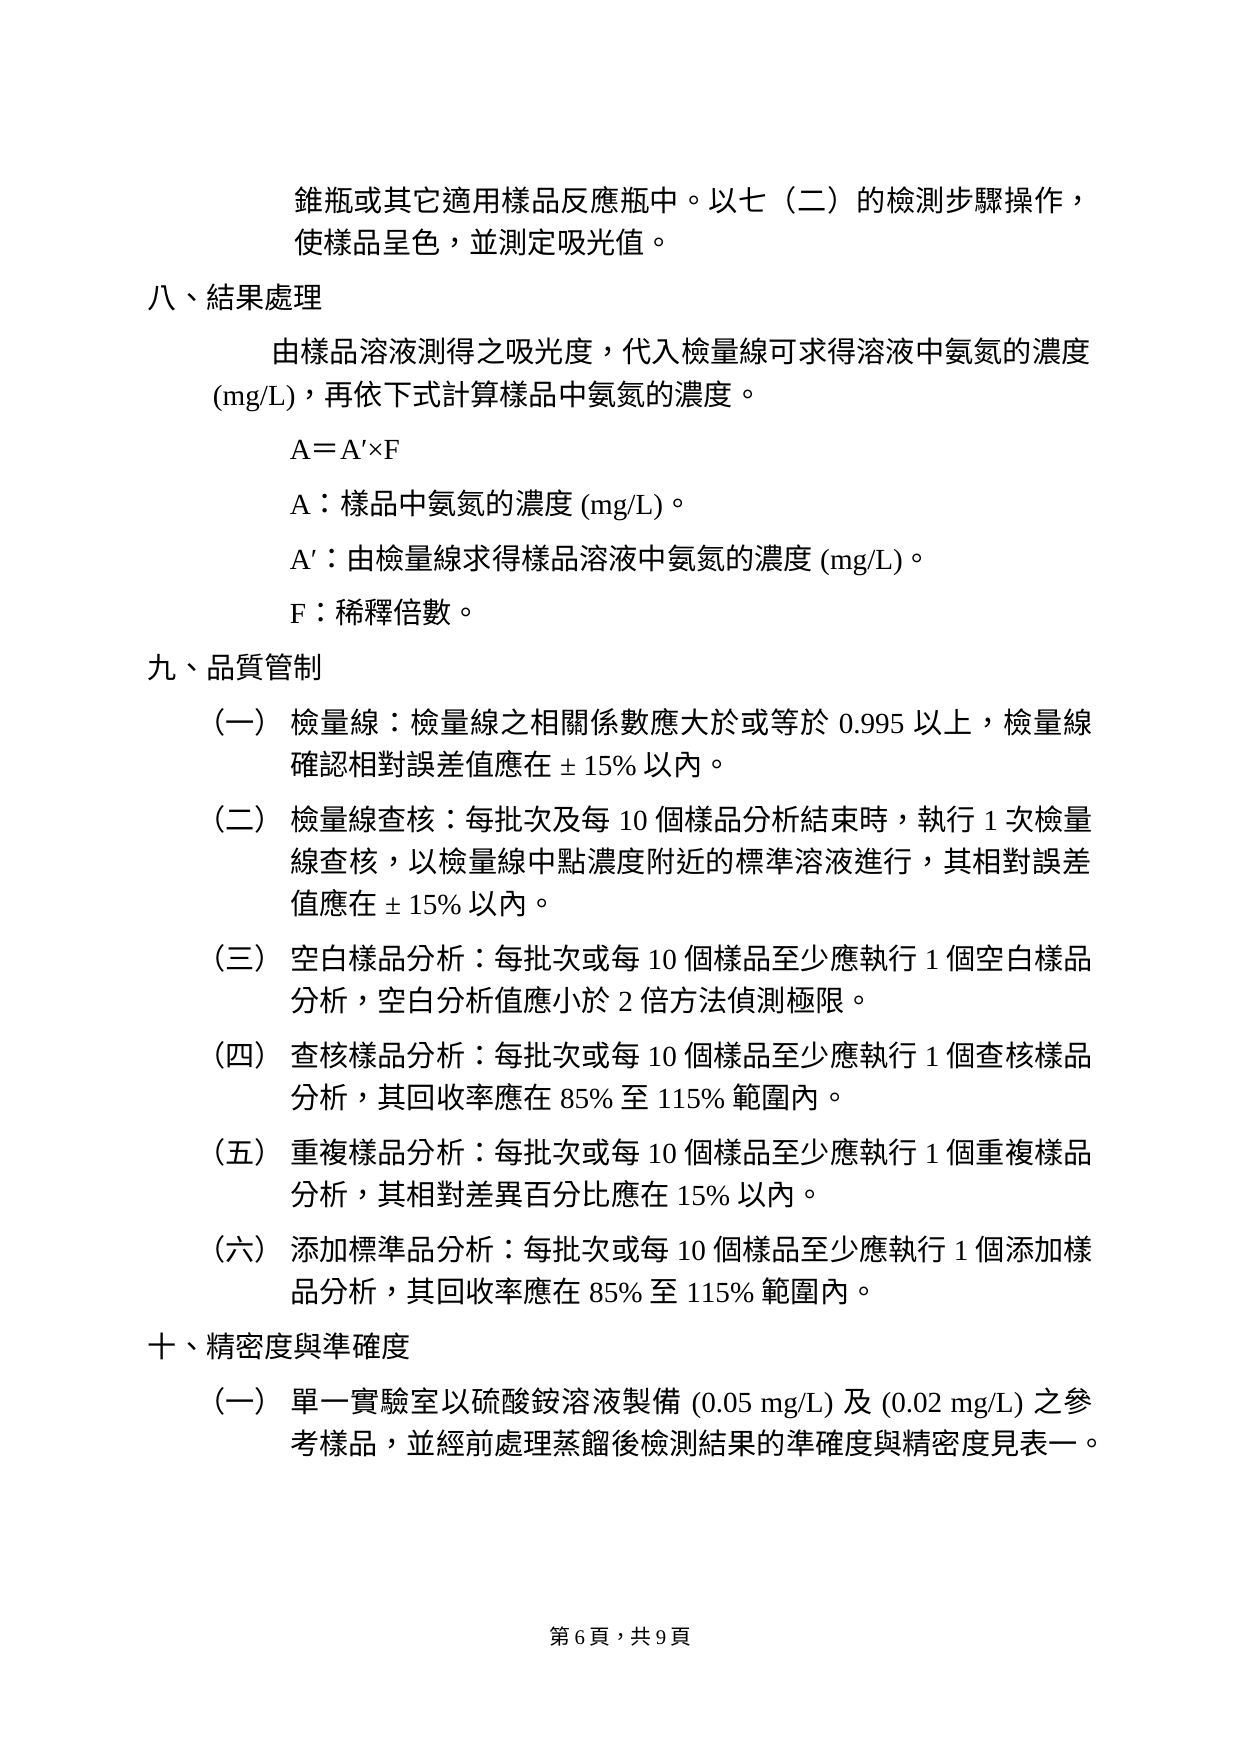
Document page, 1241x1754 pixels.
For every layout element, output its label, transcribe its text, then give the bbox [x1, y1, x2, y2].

list 檢量線查核：每批次及每 10 個樣品分析結束時，執行 1 次檢量線查核，以檢量線中點濃度附近的標準溶液進行，其相對誤差值應在 ± 15% 以內。 [196, 796, 1092, 923]
text 由樣品溶液測得之吸光度，代入檢量線可求得溶液中氨氮的濃度(mg/L)，再依下式計算樣品中氨氮的濃度。 [213, 329, 1092, 413]
text A′：由檢量線求得樣品溶液中氨氮的濃度 (mg/L)。 [289, 535, 1092, 577]
list 重複樣品分析：每批次或每 10 個樣品至少應執行 1 個重複樣品分析，其相對差異百分比應在 15% 以內。 [196, 1129, 1092, 1214]
text A：樣品中氨氮的濃度 (mg/L)。 [289, 481, 1092, 523]
text A＝A′×F [289, 426, 1092, 468]
subtitle 精密度與準確度 [148, 1323, 1092, 1366]
text F：稀釋倍數。 [289, 590, 1092, 632]
list 查核樣品分析：每批次或每 10 個樣品至少應執行 1 個查核樣品分析，其回收率應在 85% 至 115% 範圍內。 [196, 1032, 1092, 1117]
subtitle 結果處理 [148, 274, 1092, 316]
list 檢量線：檢量線之相關係數應大於或等於 0.995 以上，檢量線確認相對誤差值應在 ± 15% 以內。 [196, 699, 1092, 784]
subtitle 品質管制 [148, 644, 1092, 687]
list 添加標準品分析：每批次或每 10 個樣品至少應執行 1 個添加樣品分析，其回收率應在 85% 至 115% 範圍內。 [196, 1226, 1092, 1311]
list 單一實驗室以硫酸銨溶液製備 (0.05 mg/L) 及 (0.02 mg/L) 之參考樣品，並經前處理蒸餾後檢測結果的準確度與精密度見表一。 [196, 1378, 1092, 1463]
